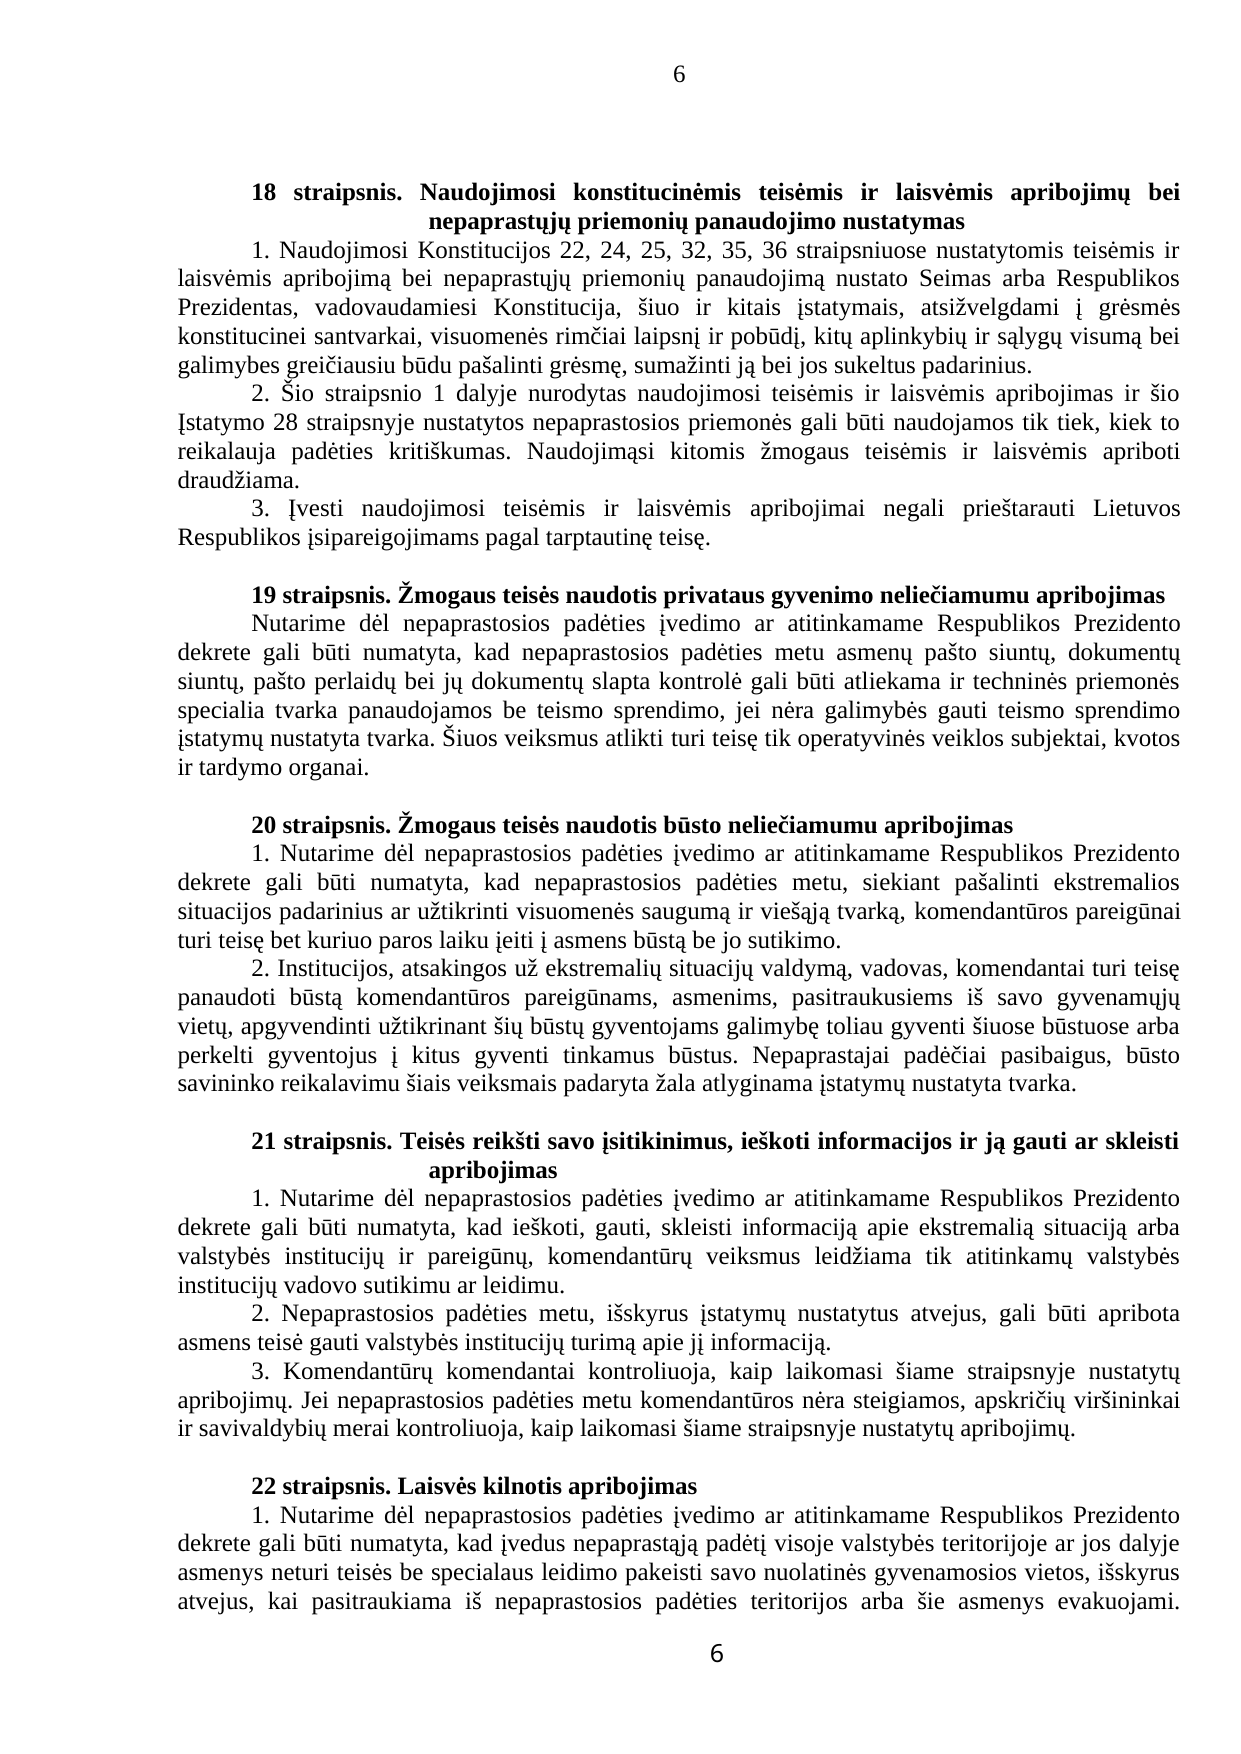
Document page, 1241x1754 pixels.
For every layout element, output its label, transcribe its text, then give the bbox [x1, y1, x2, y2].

text Nutarime dėl nepaprastosios padėties įvedimo ar atitinkamame Respublikos Prezidento dekrete gali būti numatyta, kad nepaprastosios padėties metu asmenų pašto siuntų, dokumentų siuntų, pašto perlaidų bei jų dokumentų slapta kontrolė gali būti atliekama ir techninės priemonės specialia tvarka panaudojamos be teismo sprendimo, jei nėra galimybės gauti teismo sprendimo įstatymų nustatyta tvarka. Šiuos veiksmus atlikti turi teisę tik operatyvinės veiklos subjektai, kvotos ir tardymo organai. [177, 608, 1181, 781]
text 19 straipsnis. Žmogaus teisės naudotis privataus gyvenimo neliečiamumu apribojimas [177, 580, 1181, 608]
text 1. Nutarime dėl nepaprastosios padėties įvedimo ar atitinkamame Respublikos Prezidento dekrete gali būti numatyta, kad nepaprastosios padėties metu, siekiant pašalinti ekstremalios situacijos padarinius ar užtikrinti visuomenės saugumą ir viešąją tvarką, komendantūros pareigūnai turi teisę bet kuriuo paros laiku įeiti į asmens būstą be jo sutikimo. [177, 838, 1181, 953]
text 3. Įvesti naudojimosi teisėmis ir laisvėmis apribojimai negali prieštarauti Lietuvos Respublikos įsipareigojimams pagal tarptautinę teisę. [177, 493, 1181, 551]
text 22 straipsnis. Laisvės kilnotis apribojimas [177, 1471, 1181, 1500]
text 2. Šio straipsnio 1 dalyje nurodytas naudojimosi teisėmis ir laisvėmis apribojimas ir šio Įstatymo 28 straipsnyje nustatytos nepaprastosios priemonės gali būti naudojamos tik tiek, kiek to reikalauja padėties kritiškumas. Naudojimąsi kitomis žmogaus teisėmis ir laisvėmis apriboti draudžiama. [177, 378, 1181, 493]
text 2. Nepaprastosios padėties metu, išskyrus įstatymų nustatytus atvejus, gali būti apribota asmens teisė gauti valstybės institucijų turimą apie jį informaciją. [177, 1298, 1181, 1356]
text 1. Naudojimosi Konstitucijos 22, 24, 25, 32, 35, 36 straipsniuose nustatytomis teisėmis ir laisvėmis apribojimą bei nepaprastųjų priemonių panaudojimą nustato Seimas arba Respublikos Prezidentas, vadovaudamiesi Konstitucija, šiuo ir kitais įstatymais, atsižvelgdami į grėsmės konstitucinei santvarkai, visuomenės rimčiai laipsnį ir pobūdį, kitų aplinkybių ir sąlygų visumą bei galimybes greičiausiu būdu pašalinti grėsmę, sumažinti ją bei jos sukeltus padarinius. [177, 235, 1181, 378]
text 18 straipsnis. Naudojimosi konstitucinėmis teisėmis ir laisvėmis apribojimų bei nepaprastųjų priemonių panaudojimo nustatymas [251, 177, 1181, 235]
text 21 straipsnis. Teisės reikšti savo įsitikinimus, ieškoti informacijos ir ją gauti ar skleisti apribojimas [251, 1126, 1181, 1183]
text 20 straipsnis. Žmogaus teisės naudotis būsto neliečiamumu apribojimas [177, 810, 1181, 838]
text 1. Nutarime dėl nepaprastosios padėties įvedimo ar atitinkamame Respublikos Prezidento dekrete gali būti numatyta, kad įvedus nepaprastąją padėtį visoje valstybės teritorijoje ar jos dalyje asmenys neturi teisės be specialaus leidimo pakeisti savo nuolatinės gyvenamosios vietos, išskyrus atvejus, kai pasitraukiama iš nepaprastosios padėties teritorijos arba šie asmenys evakuojami. [177, 1500, 1181, 1615]
text 3. Komendantūrų komendantai kontroliuoja, kaip laikomasi šiame straipsnyje nustatytų apribojimų. Jei nepaprastosios padėties metu komendantūros nėra steigiamos, apskričių viršininkai ir savivaldybių merai kontroliuoja, kaip laikomasi šiame straipsnyje nustatytų apribojimų. [177, 1356, 1181, 1442]
text 2. Institucijos, atsakingos už ekstremalių situacijų valdymą, vadovas, komendantai turi teisę panaudoti būstą komendantūros pareigūnams, asmenims, pasitraukusiems iš savo gyvenamųjų vietų, apgyvendinti užtikrinant šių būstų gyventojams galimybę toliau gyventi šiuose būstuose arba perkelti gyventojus į kitus gyventi tinkamus būstus. Nepaprastajai padėčiai pasibaigus, būsto savininko reikalavimu šiais veiksmais padaryta žala atlyginama įstatymų nustatyta tvarka. [177, 953, 1181, 1097]
text 1. Nutarime dėl nepaprastosios padėties įvedimo ar atitinkamame Respublikos Prezidento dekrete gali būti numatyta, kad ieškoti, gauti, skleisti informaciją apie ekstremalią situaciją arba valstybės institucijų ir pareigūnų, komendantūrų veiksmus leidžiama tik atitinkamų valstybės institucijų vadovo sutikimu ar leidimu. [177, 1183, 1181, 1298]
